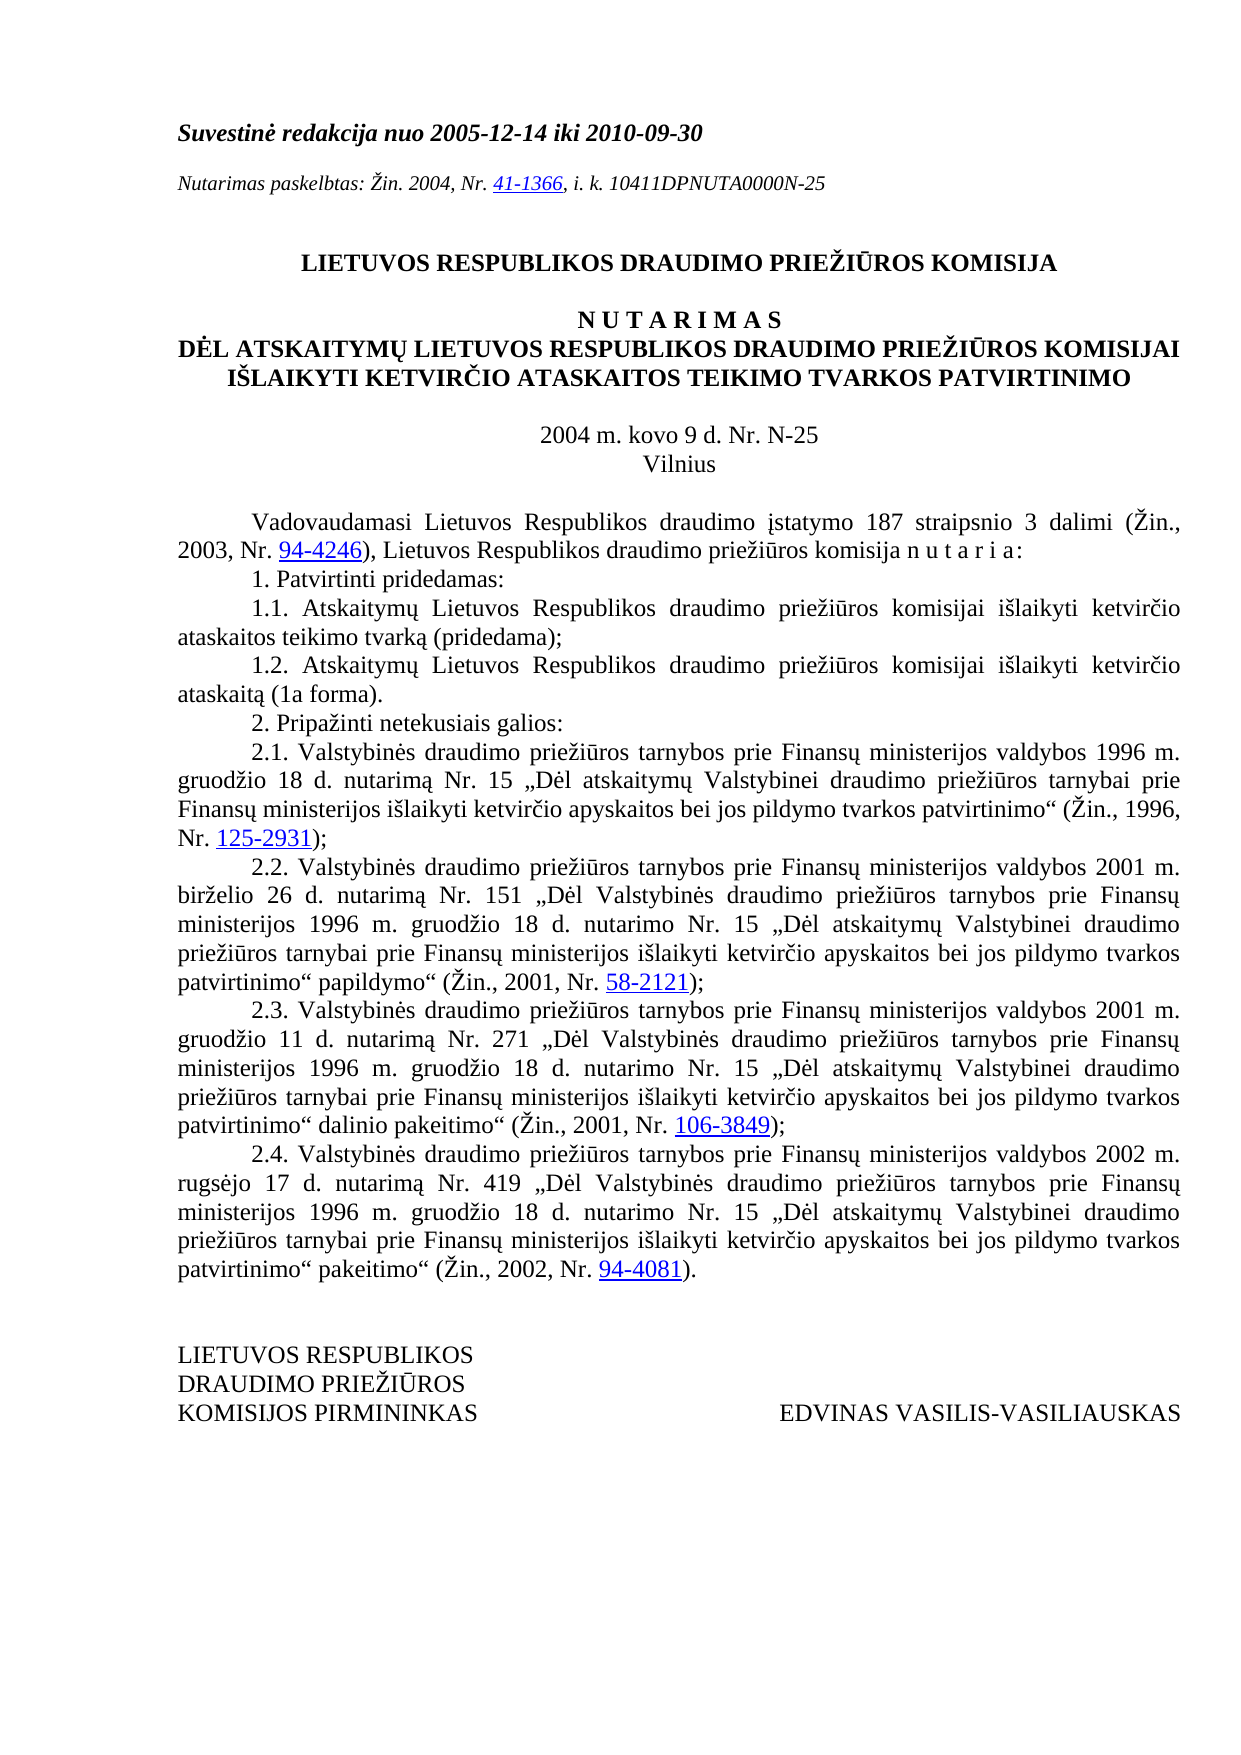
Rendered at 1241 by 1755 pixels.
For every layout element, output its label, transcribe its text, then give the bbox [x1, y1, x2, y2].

text 1.1. Atskaitymų Lietuvos Respublikos draudimo priežiūros komisijai išlaikyti ketvirčio ataskaitos teikimo tvarką (pridedama); [177, 593, 1181, 650]
text 2.1. Valstybinės draudimo priežiūros tarnybos prie Finansų ministerijos valdybos 1996 m. gruodžio 18 d. nutarimą Nr. 15 „Dėl atskaitymų Valstybinei draudimo priežiūros tarnybai prie Finansų ministerijos išlaikyti ketvirčio apyskaitos bei jos pildymo tvarkos patvirtinimo“ (Žin., 1996, Nr. 125-2931); [177, 737, 1181, 852]
text LIETUVOS RESPUBLIKOS [177, 1340, 1181, 1369]
text DRAUDIMO PRIEŽIŪROS [177, 1369, 1181, 1398]
text Nutarimas paskelbtas: Žin. 2004, Nr. 41-1366, i. k. 10411DPNUTA0000N-25 [177, 171, 1181, 195]
text 2.3. Valstybinės draudimo priežiūros tarnybos prie Finansų ministerijos valdybos 2001 m. gruodžio 11 d. nutarimą Nr. 271 „Dėl Valstybinės draudimo priežiūros tarnybos prie Finansų ministerijos 1996 m. gruodžio 18 d. nutarimo Nr. 15 „Dėl atskaitymų Valstybinei draudimo priežiūros tarnybai prie Finansų ministerijos išlaikyti ketvirčio apyskaitos bei jos pildymo tvarkos patvirtinimo“ dalinio pakeitimo“ (Žin., 2001, Nr. 106-3849); [177, 995, 1181, 1139]
text 2. Pripažinti netekusiais galios: [177, 708, 1181, 737]
text 2.2. Valstybinės draudimo priežiūros tarnybos prie Finansų ministerijos valdybos 2001 m. birželio 26 d. nutarimą Nr. 151 „Dėl Valstybinės draudimo priežiūros tarnybos prie Finansų ministerijos 1996 m. gruodžio 18 d. nutarimo Nr. 15 „Dėl atskaitymų Valstybinei draudimo priežiūros tarnybai prie Finansų ministerijos išlaikyti ketvirčio apyskaitos bei jos pildymo tvarkos patvirtinimo“ papildymo“ (Žin., 2001, Nr. 58-2121); [177, 852, 1181, 995]
text 2.4. Valstybinės draudimo priežiūros tarnybos prie Finansų ministerijos valdybos 2002 m. rugsėjo 17 d. nutarimą Nr. 419 „Dėl Valstybinės draudimo priežiūros tarnybos prie Finansų ministerijos 1996 m. gruodžio 18 d. nutarimo Nr. 15 „Dėl atskaitymų Valstybinei draudimo priežiūros tarnybai prie Finansų ministerijos išlaikyti ketvirčio apyskaitos bei jos pildymo tvarkos patvirtinimo“ pakeitimo“ (Žin., 2002, Nr. 94-4081). [177, 1139, 1181, 1283]
text DĖL ATSKAITYMŲ LIETUVOS RESPUBLIKOS DRAUDIMO PRIEŽIŪROS KOMISIJAI IŠLAIKYTI KETVIRČIO ATASKAITOS TEIKIMO TVARKOS PATVIRTINIMO [177, 334, 1181, 392]
text Suvestinė redakcija nuo 2005-12-14 iki 2010-09-30 [177, 118, 1181, 147]
text LIETUVOS RESPUBLIKOS DRAUDIMO PRIEŽIŪROS KOMISIJA [177, 248, 1181, 277]
text N U T A R I M A S [177, 305, 1181, 334]
text KOMISIJOS PIRMININKAS EDVINAS VASILIS-VASILIAUSKAS [177, 1398, 1181, 1427]
text Vadovaudamasi Lietuvos Respublikos draudimo įstatymo 187 straipsnio 3 dalimi (Žin., 2003, Nr. 94-4246), Lietuvos Respublikos draudimo priežiūros komisija nutaria: [177, 507, 1181, 564]
text 1.2. Atskaitymų Lietuvos Respublikos draudimo priežiūros komisijai išlaikyti ketvirčio ataskaitą (1a forma). [177, 650, 1181, 708]
text Vilnius [177, 449, 1181, 478]
text 2004 m. kovo 9 d. Nr. N-25 [177, 420, 1181, 449]
text 1. Patvirtinti pridedamas: [177, 564, 1181, 593]
